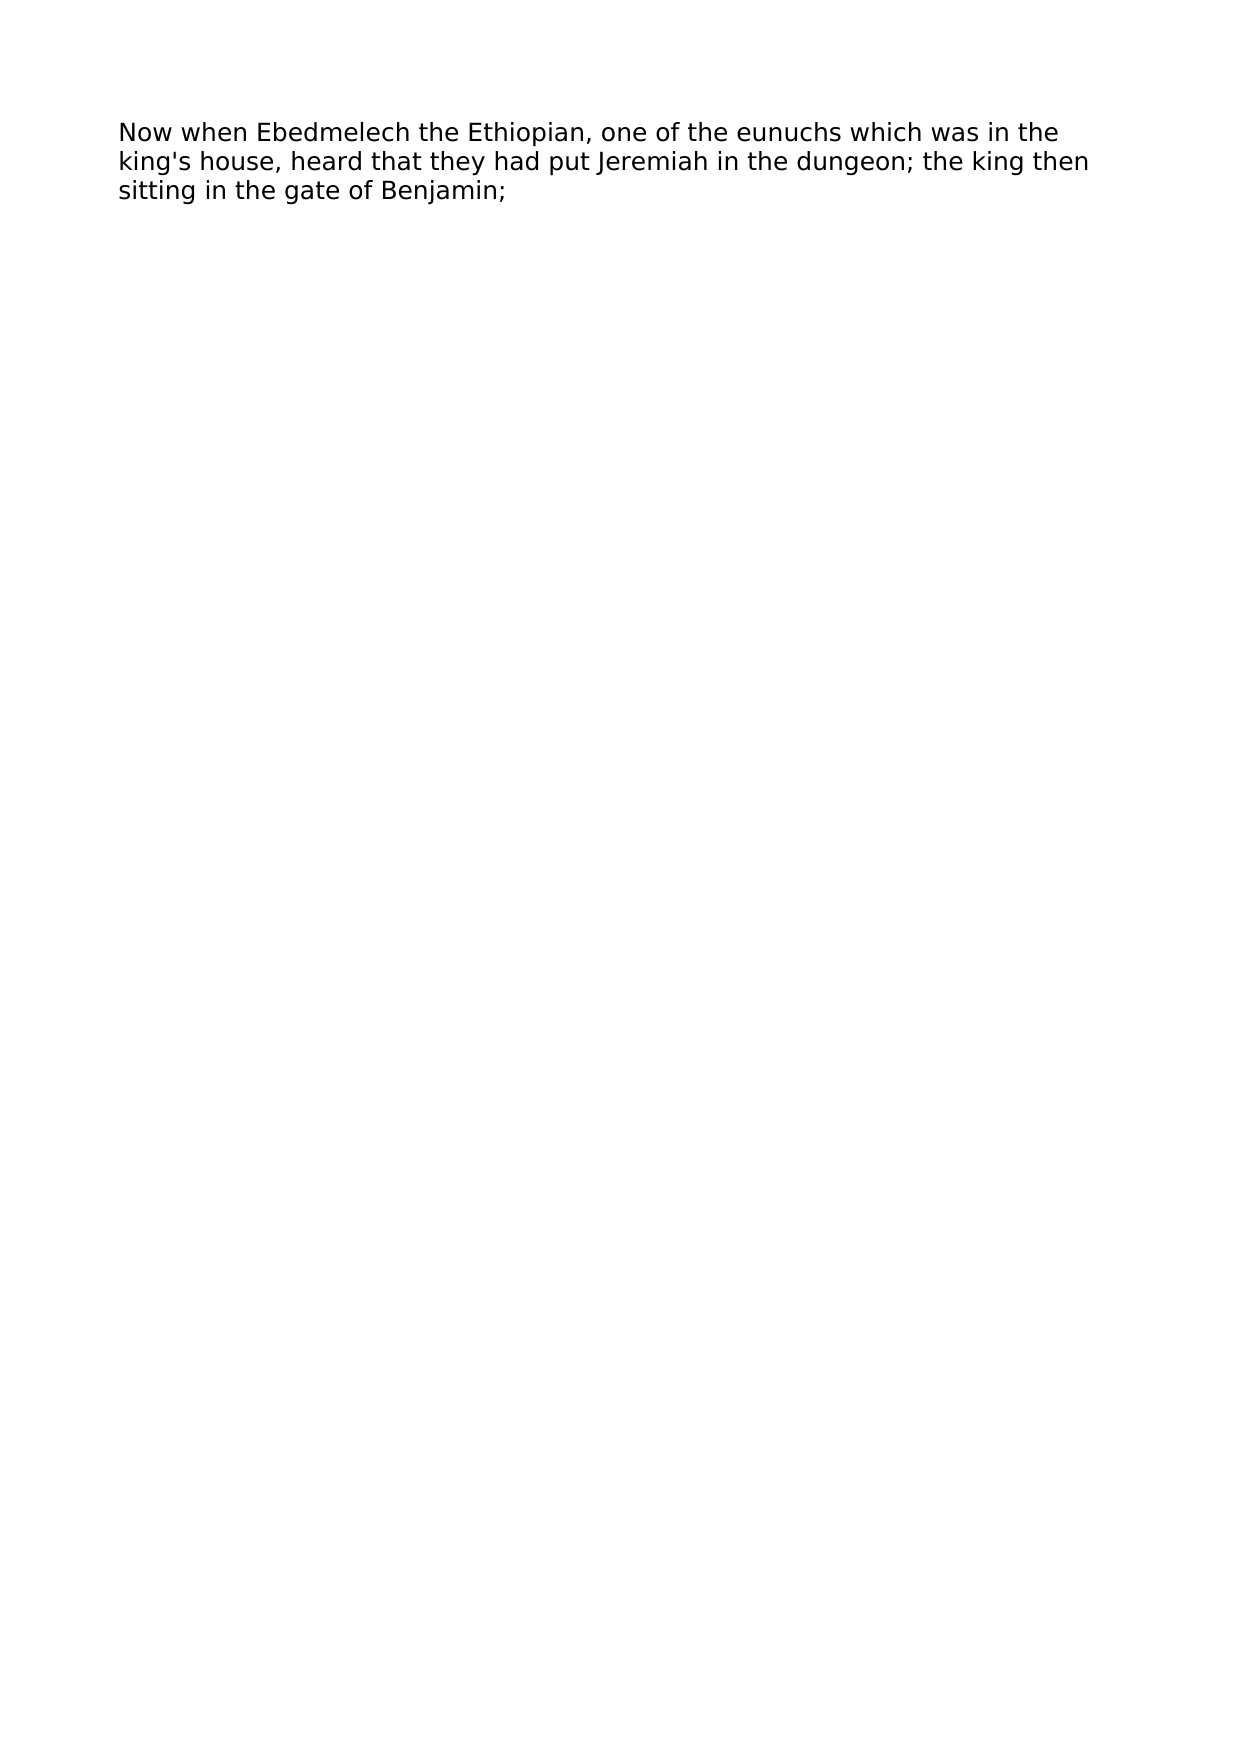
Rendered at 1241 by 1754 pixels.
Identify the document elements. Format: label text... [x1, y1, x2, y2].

text Now when Ebedmelech the Ethiopian, one of the eunuchs which was in the king's house, heard that they had put Jeremiah in the dungeon; the king then sitting in the gate of Benjamin; [118, 118, 1122, 206]
